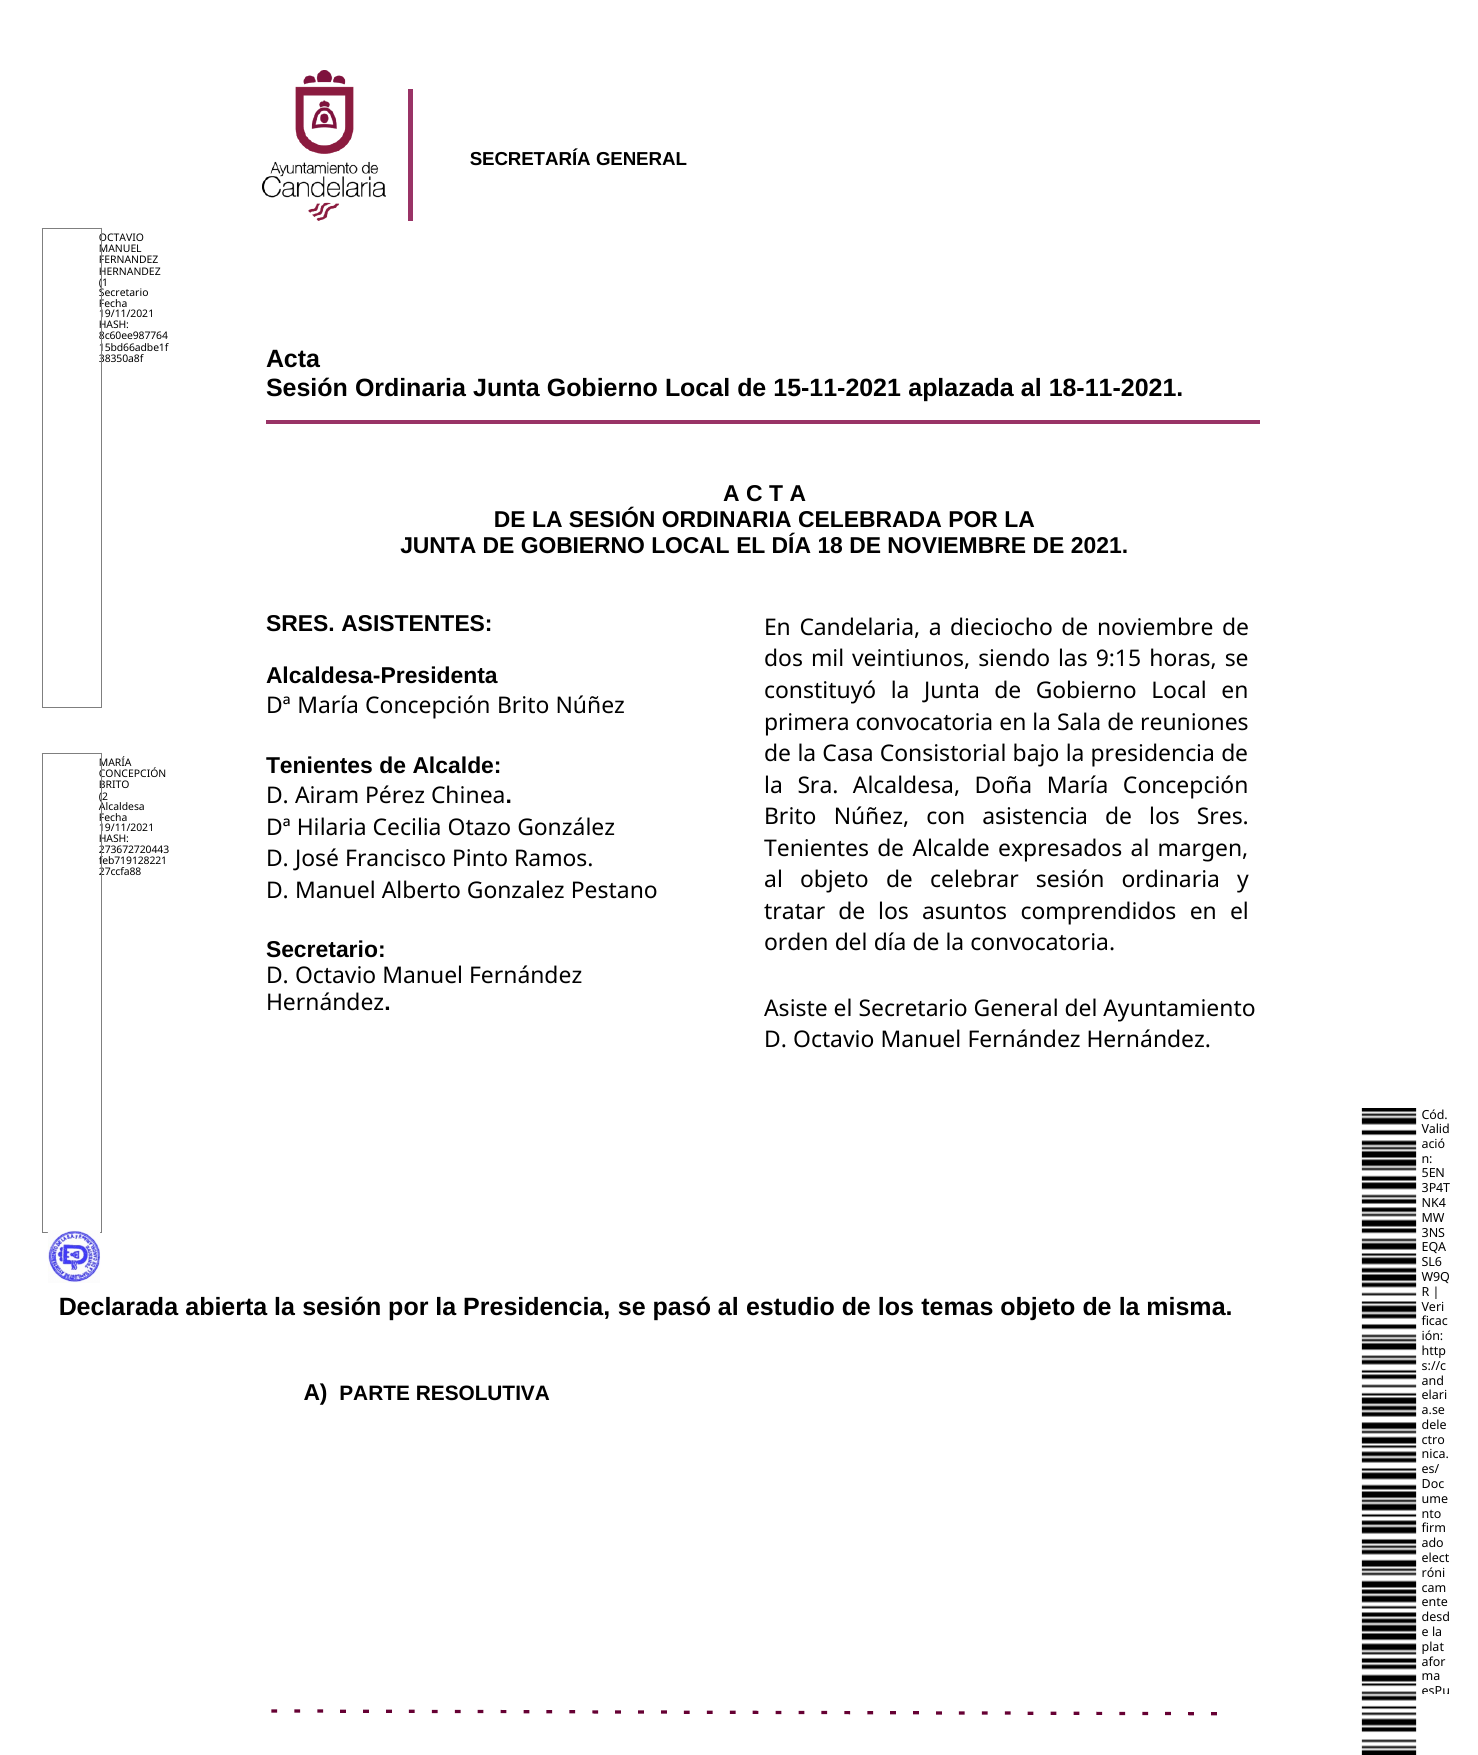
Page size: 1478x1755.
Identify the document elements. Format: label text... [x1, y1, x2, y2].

subtitle Declarada abierta la sesión por la Presidencia, se pasó al estudio de los temas objeto de la misma. [37, 1292, 1264, 1321]
subtitle Alcaldesa-Presidenta [266, 662, 699, 689]
text D. Manuel Alberto Gonzalez Pestano [266, 874, 699, 905]
subtitle Acta [266, 344, 1427, 373]
text Cód. Validación: 5EN3P4TNK4MW3NSEQASL6W9QR | Verificación: https://candelaria.sedelectronica.es/ Documento firmado electrónicamente desde la plataforma esPublico Gestiona | Página 1 de 103 [1421, 1108, 1450, 1694]
text D. Airam Pérez Chinea. [266, 779, 699, 810]
text Dª María Concepción Brito Núñez [266, 689, 699, 721]
text SECRETARÍA GENERAL [469, 147, 1427, 169]
text En Candelaria, a dieciocho de noviembre de dos mil veintiunos, siendo las 9:15 horas, se constituyó la Junta de Gobierno Local en primera convocatoria en la Sala de reuniones de la Casa Consistorial bajo la presidencia de la Sra. Alcaldesa, Doña María Concepción Brito Núñez, con asistencia de los Sres. Tenientes de Alcalde expresados al margen, al objeto de celebrar sesión ordinaria y tratar de los asuntos comprendidos en el orden del día de la convocatoria. [764, 611, 1249, 958]
subtitle [43, 229, 101, 707]
text D. Octavio Manuel Fernández Hernández. [266, 963, 699, 1015]
subtitle [43, 754, 101, 1232]
text SRES. ASISTENTES: [266, 610, 699, 636]
subtitle A C T A [377, 481, 1152, 507]
text D. José Francisco Pinto Ramos. [266, 842, 699, 873]
subtitle Tenientes de Alcalde: [266, 752, 699, 778]
text Dª Hilaria Cecilia Otazo González [266, 810, 699, 842]
subtitle Secretario: [266, 937, 699, 963]
subtitle JUNTA DE GOBIERNO LOCAL EL DÍA 18 DE NOVIEMBRE DE 2021. [376, 533, 1152, 559]
text Asiste el Secretario General del Ayuntamiento D. Octavio Manuel Fernández Hernández. [764, 992, 1263, 1054]
text DE LA SESIÓN ORDINARIA CELEBRADA POR LA [376, 507, 1152, 533]
text Sesión Ordinaria Junta Gobierno Local de 15-11-2021 aplazada al 18-11-2021. [266, 373, 1427, 402]
text A) PARTE RESOLUTIVA [303, 1378, 1361, 1405]
